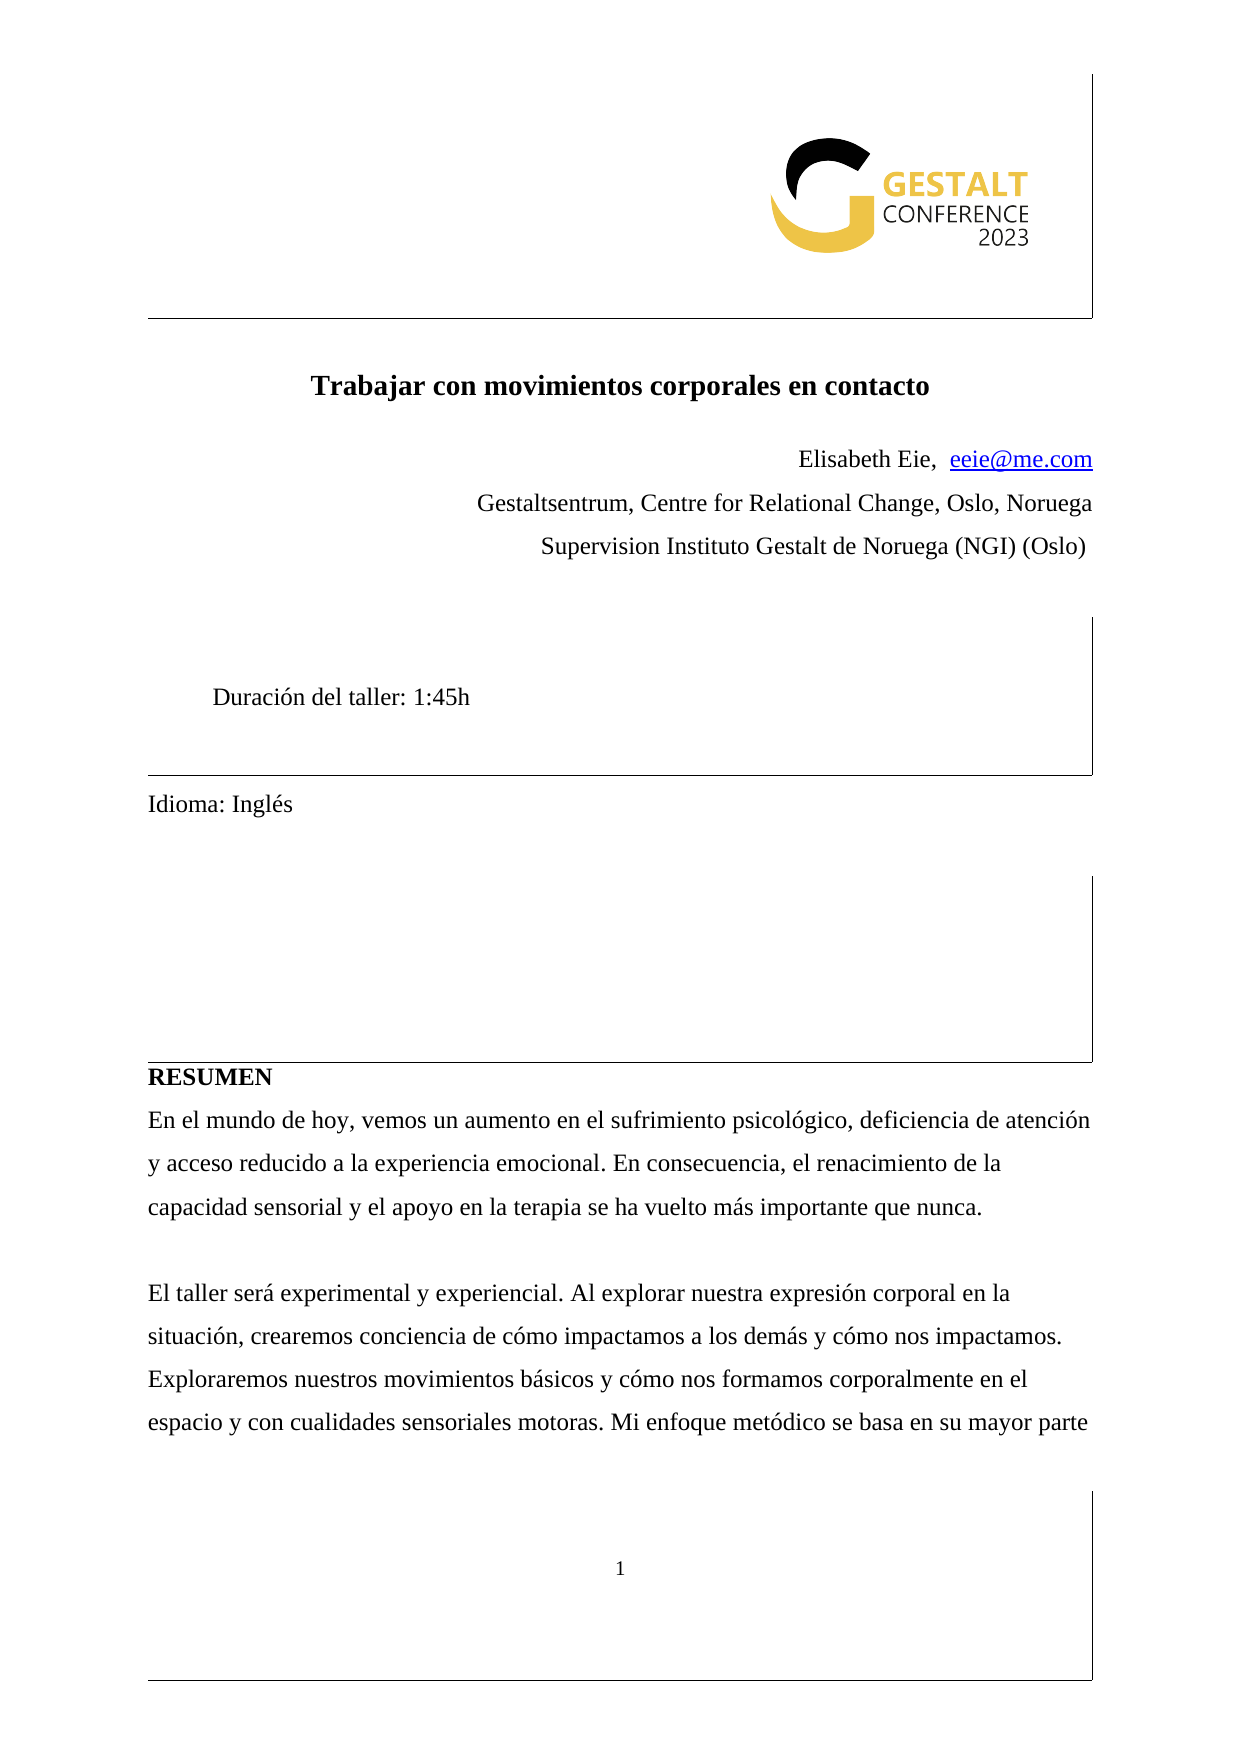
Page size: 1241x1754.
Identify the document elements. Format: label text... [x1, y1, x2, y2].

text En el mundo de hoy, vemos un aumento en el sufrimiento psicológico, deficiencia de atención y acceso reducido a la experiencia emocional. En consecuencia, el renacimiento de la capacidad sensorial y el apoyo en la terapia se ha vuelto más importante que nunca. [148, 1105, 1092, 1220]
text Elisabeth Eie, eeie@me.com [148, 444, 1092, 473]
text El taller será experimental y experiencial. Al explorar nuestra expresión corporal en la situación, crearemos conciencia de cómo impactamos a los demás y cómo nos impactamos. Exploraremos nuestros movimientos básicos y cómo nos formamos corporalmente en el espacio y con cualidades sensoriales motoras. Mi enfoque metódico se basa en su mayor parte [148, 1278, 1092, 1436]
text Idioma: Inglés [148, 789, 1092, 818]
text Duración del taller: 1:45h [148, 617, 1092, 775]
text Trabajar con movimientos corporales en contacto [148, 368, 1092, 401]
text Gestaltsentrum, Centre for Relational Change, Oslo, Noruega Supervision Instituto Gestalt de Noruega (NGI) (Oslo) [148, 488, 1092, 559]
text RESUMEN [148, 1062, 1092, 1091]
